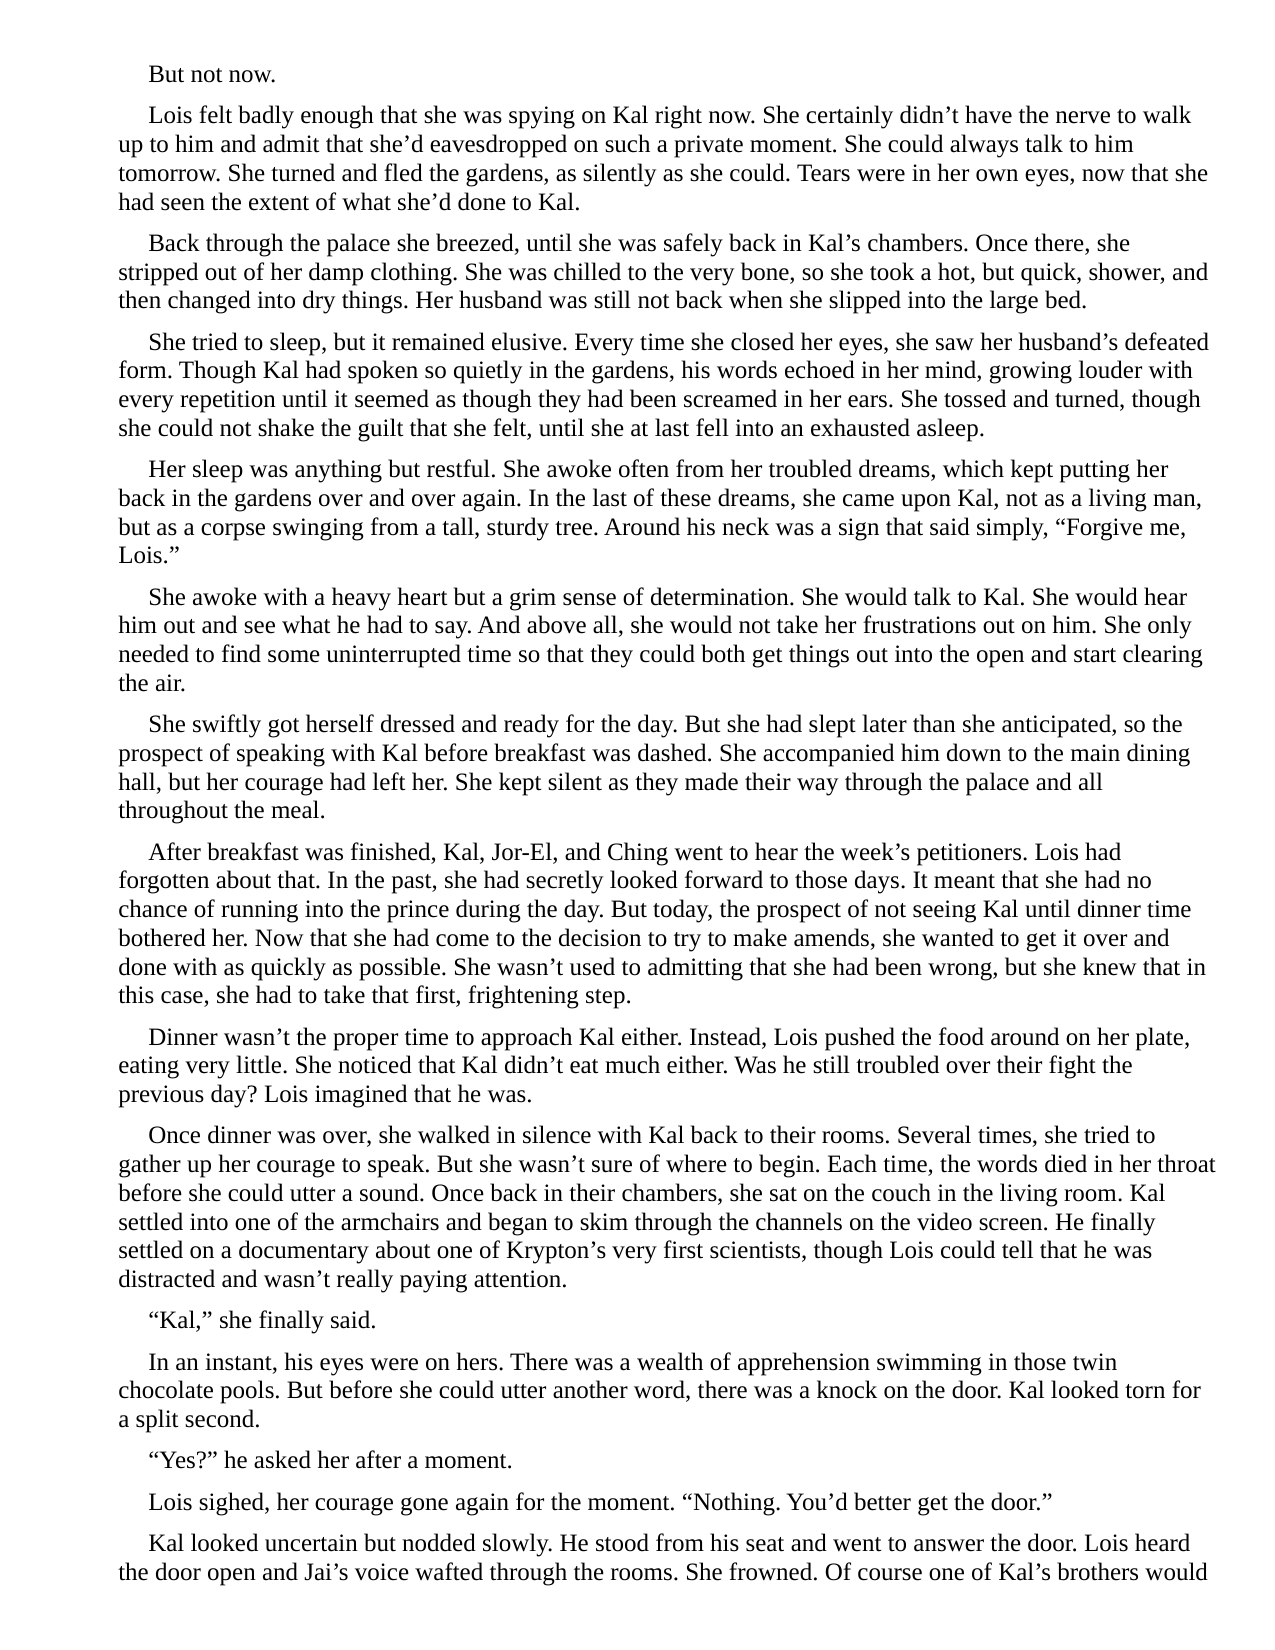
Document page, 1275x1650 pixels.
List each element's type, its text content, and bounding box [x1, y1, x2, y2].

text “Yes?” he asked her after a moment. [118, 1445, 1216, 1474]
text She awoke with a heavy heart but a grim sense of determination. She would talk to Kal. She would hear him out and see what he had to say. And above all, she would not take her frustrations out on him. She only needed to find some uninterrupted time so that they could both get things out into the open and start clearing the air. [118, 582, 1216, 697]
text After breakfast was finished, Kal, Jor-El, and Ching went to hear the week’s petitioners. Lois had forgotten about that. In the past, she had secretly looked forward to those days. It meant that she had no chance of running into the prince during the day. But today, the prospect of not seeing Kal until dinner time bothered her. Now that she had come to the decision to try to make amends, she wanted to get it over and done with as quickly as possible. She wasn’t used to admitting that she had been wrong, but she knew that in this case, she had to take that first, frightening step. [118, 837, 1216, 1009]
text Dinner wasn’t the proper time to approach Kal either. Instead, Lois pushed the food around on her plate, eating very little. She noticed that Kal didn’t eat much either. Was he still troubled over their fight the previous day? Lois imagined that he was. [118, 1022, 1216, 1108]
text But not now. [118, 59, 1216, 88]
text Once dinner was over, she walked in silence with Kal back to their rooms. Several times, she tried to gather up her courage to speak. But she wasn’t sure of where to begin. Each time, the words died in her throat before she could utter a sound. Once back in their chambers, she sat on the couch in the living room. Kal settled into one of the armchairs and began to skim through the channels on the video screen. He finally settled on a documentary about one of Krypton’s very first scientists, though Lois could tell that he was distracted and wasn’t really paying attention. [118, 1120, 1216, 1293]
text Lois felt badly enough that she was spying on Kal right now. She certainly didn’t have the nerve to walk up to him and admit that she’d eavesdropped on such a private moment. She could always talk to him tomorrow. She turned and fled the gardens, as silently as she could. Tears were in her own eyes, now that she had seen the extent of what she’d done to Kal. [118, 100, 1216, 215]
text Lois sighed, her courage gone again for the moment. “Nothing. You’d better get the door.” [118, 1487, 1216, 1515]
text Back through the palace she breezed, until she was safely back in Kal’s chambers. Once there, she stripped out of her damp clothing. She was chilled to the very bone, so she took a hot, but quick, shower, and then changed into dry things. Her husband was still not back when she slipped into the large bed. [118, 228, 1216, 314]
text Her sleep was anything but restful. She awoke often from her troubled dreams, which kept putting her back in the gardens over and over again. In the last of these dreams, she came upon Kal, not as a living man, but as a corpse swinging from a tall, sturdy tree. Around his neck was a sign that said simply, “Forgive me, Lois.” [118, 454, 1216, 569]
text Kal looked uncertain but nodded slowly. He stood from his seat and went to answer the door. Lois heard the door open and Jai’s voice wafted through the rooms. She frowned. Of course one of Kal’s brothers would [118, 1528, 1216, 1585]
text “Kal,” she finally said. [118, 1305, 1216, 1334]
text She tried to sleep, but it remained elusive. Every time she closed her eyes, she saw her husband’s defeated form. Though Kal had spoken so quietly in the gardens, his words echoed in her mind, growing louder with every repetition until it seemed as though they had been screamed in her ears. She tossed and turned, though she could not shake the guilt that she felt, until she at last fell into an exhausted asleep. [118, 327, 1216, 442]
text She swiftly got herself dressed and ready for the day. But she had slept later than she anticipated, so the prospect of speaking with Kal before breakfast was dashed. She accompanied him down to the main dining hall, but her courage had left her. She kept silent as they made their way through the palace and all throughout the meal. [118, 709, 1216, 824]
text In an instant, his eyes were on hers. There was a wealth of apprehension swimming in those twin chocolate pools. But before she could utter another word, there was a knock on the door. Kal looked torn for a split second. [118, 1347, 1216, 1433]
